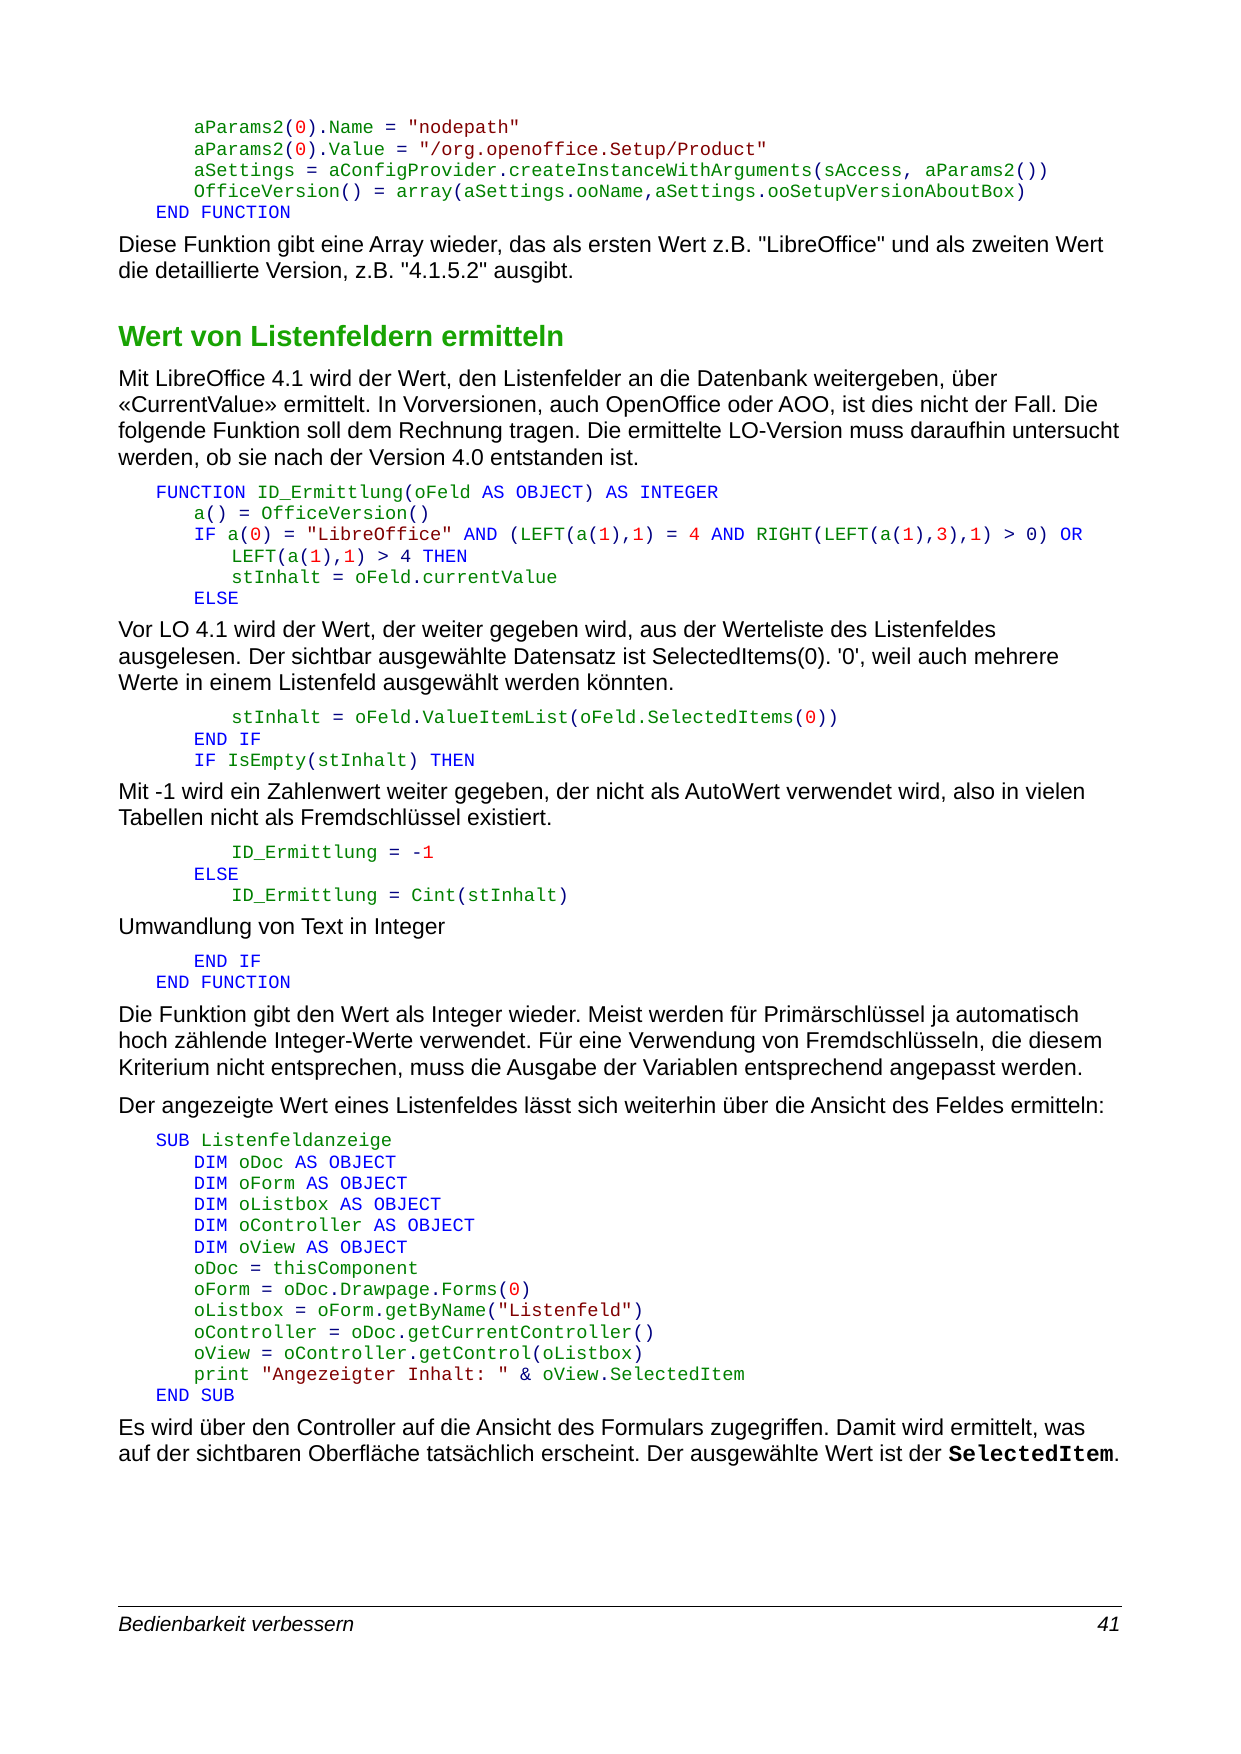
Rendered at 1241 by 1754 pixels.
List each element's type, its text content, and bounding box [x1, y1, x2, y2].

text oForm = oDoc.Drawpage.Forms(0) [156, 1280, 1122, 1301]
text aParams2(0).Name = "nodepath" [156, 118, 1122, 139]
text IF a(0) = "LibreOffice" AND (LEFT(a(1),1) = 4 AND RIGHT(LEFT(a(1),3),1) > 0) OR LEFT(a(1),1) > 4 THEN [156, 525, 1122, 568]
text ID_Ermittlung = Cint(stInhalt) [156, 886, 1122, 907]
text END IF [156, 729, 1122, 751]
text FUNCTION ID_Ermittlung(oFeld AS OBJECT) AS INTEGER [156, 483, 1122, 504]
text ELSE [156, 864, 1122, 886]
text Es wird über den Controller auf die Ansicht des Formulars zugegriffen. Damit wird ermittelt, was auf der sichtbaren Oberfläche tatsächlich erscheint. Der ausgewählte Wert ist der SelectedItem. [118, 1414, 1122, 1468]
text Umwandlung von Text in Integer [118, 913, 1122, 939]
text DIM oForm AS OBJECT [156, 1174, 1122, 1195]
text oDoc = thisComponent [156, 1259, 1122, 1280]
text Mit LibreOffice 4.1 wird der Wert, den Listenfelder an die Datenbank weitergeben, über «CurrentValue» ermittelt. In Vorversionen, auch OpenOffice oder AOO, ist dies nicht der Fall. Die folgende Funktion soll dem Rechnung tragen. Die ermittelte LO-Version muss daraufhin untersucht werden, ob sie nach der Version 4.0 entstanden ist. [118, 365, 1122, 470]
text END FUNCTION [156, 203, 1122, 224]
text SUB Listenfeldanzeige [156, 1131, 1122, 1152]
text oController = oDoc.getCurrentController() [156, 1322, 1122, 1344]
text DIM oDoc AS OBJECT [156, 1152, 1122, 1174]
text END SUB [156, 1386, 1122, 1407]
text aSettings = aConfigProvider.createInstanceWithArguments(sAccess, aParams2()) [156, 161, 1122, 182]
text Die Funktion gibt den Wert als Integer wieder. Meist werden für Primärschlüssel ja automatisch hoch zählende Integer-Werte verwendet. Für eine Verwendung von Fremdschlüsseln, die diesem Kriterium nicht entsprechen, muss die Ausgabe der Variablen entsprechend angepasst werden. [118, 1001, 1122, 1080]
text END IF [156, 952, 1122, 973]
text ID_Ermittlung = -1 [156, 843, 1122, 864]
text aParams2(0).Value = "/org.openoffice.Setup/Product" [156, 139, 1122, 161]
text oListbox = oForm.getByName("Listenfeld") [156, 1301, 1122, 1322]
text stInhalt = oFeld.currentValue [156, 568, 1122, 589]
text DIM oListbox AS OBJECT [156, 1195, 1122, 1216]
text stInhalt = oFeld.ValueItemList(oFeld.SelectedItems(0)) [156, 708, 1122, 729]
text IF IsEmpty(stInhalt) THEN [156, 751, 1122, 772]
text OfficeVersion() = array(aSettings.ooName,aSettings.ooSetupVersionAboutBox) [156, 182, 1122, 203]
text a() = OfficeVersion() [156, 504, 1122, 525]
text Der angezeigte Wert eines Listenfeldes lässt sich weiterhin über die Ansicht des Feldes ermitteln: [118, 1092, 1122, 1119]
text print "Angezeigter Inhalt: " & oView.SelectedItem [156, 1365, 1122, 1386]
text DIM oView AS OBJECT [156, 1237, 1122, 1259]
text Vor LO 4.1 wird der Wert, der weiter gegeben wird, aus der Werteliste des Listenfeldes ausgelesen. Der sichtbar ausgewählte Datensatz ist SelectedItems(0). '0', weil auch mehrere Werte in einem Listenfeld ausgewählt werden könnten. [118, 616, 1122, 696]
subtitle Wert von Listenfeldern ermitteln [118, 319, 1122, 352]
text oView = oController.getControl(oListbox) [156, 1344, 1122, 1365]
text Mit -1 wird ein Zahlenwert weiter gegeben, der nicht als AutoWert verwendet wird, also in vielen Tabellen nicht als Fremdschlüssel existiert. [118, 778, 1122, 831]
text END FUNCTION [156, 973, 1122, 994]
text Diese Funktion gibt eine Array wieder, das als ersten Wert z.B. "LibreOffice" und als zweiten Wert die detaillierte Version, z.B. "4.1.5.2" ausgibt. [118, 231, 1122, 283]
text ELSE [156, 589, 1122, 610]
text DIM oController AS OBJECT [156, 1216, 1122, 1237]
